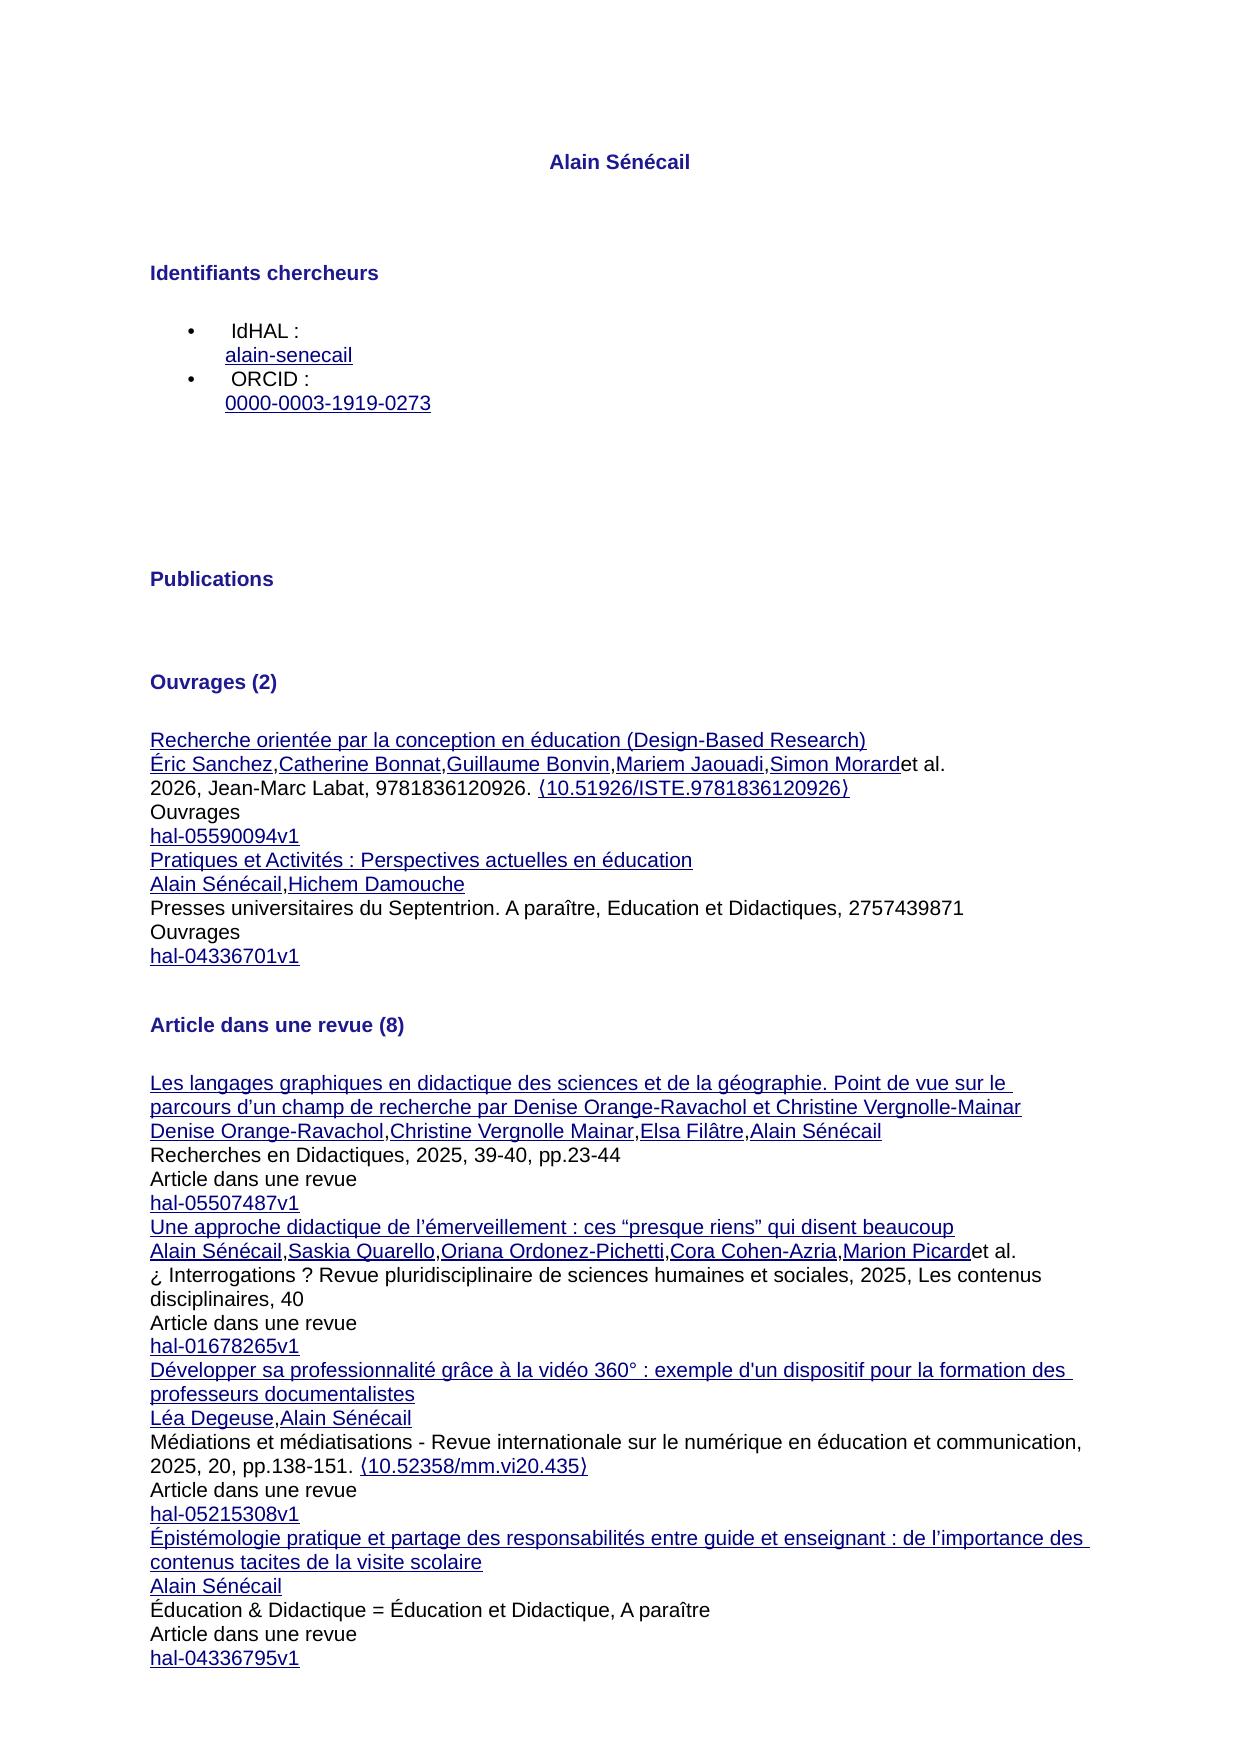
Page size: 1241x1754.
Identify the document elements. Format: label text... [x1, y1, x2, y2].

subtitle Article dans une revue (8) [150, 1012, 1090, 1036]
list alain-senecail [187, 343, 1090, 367]
table_cell Épistémologie pratique et partage des responsabilités entre guide et enseignant : de l’importance des [150, 1526, 1090, 1547]
subtitle Alain Sénécail [150, 150, 1090, 174]
table_header Les langages graphiques en didactique des sciences et de la géographie. Point de vue sur le parcours d’un champ de recherche par Denise Orange-Ravachol et Christine Vergnolle-Mainar Denise Orange-Ravachol,Christine Vergnolle Mainar,Elsa Filâtre,Alain Sénécail Recherches en Didactiques, 2025, 39-40, pp.23-44 Article dans une revue hal-05507487v1 [150, 1071, 1090, 1214]
table_cell Développer sa professionnalité grâce à la vidéo 360° : exemple d'un dispositif pour la formation des professeurs documentalistes Léa Degeuse,Alain Sénécail Médiations et médiatisations - Revue internationale sur le numérique en éducation et communication, 2025, 20, pp.138-151. ⟨10.52358/mm.vi20.435⟩ Article dans une revue hal-05215308v1 [150, 1358, 1090, 1526]
list 0000-0003-1919-0273 [187, 391, 1090, 414]
subtitle Identifiants chercheurs [150, 260, 1090, 284]
subtitle Ouvrages (2) [150, 670, 1090, 694]
subtitle Publications [150, 567, 1090, 591]
table_header Recherche orientée par la conception en éducation (Design-Based Research) Éric Sanchez,Catherine Bonnat,Guillaume Bonvin,Mariem Jaouadi,Simon Morardet al. 2026, Jean-Marc Labat, 9781836120926. ⟨10.51926/ISTE.9781836120926⟩ Ouvrages hal-05590094v1 [150, 728, 1090, 848]
list ORCID : [187, 367, 1090, 391]
table_cell Pratiques et Activités : Perspectives actuelles en éducation Alain Sénécail,Hichem Damouche Presses universitaires du Septentrion. A paraître, Education et Didactiques, 2757439871 Ouvrages hal-04336701v1 [150, 848, 1090, 968]
table_cell contenus tacites de la visite scolaire Alain Sénécail Éducation & Didactique = Éducation et Didactique, A paraître Article dans une revue hal-04336795v1 [150, 1548, 1090, 1670]
list IdHAL : [187, 319, 1090, 343]
table_cell Une approche didactique de l’émerveillement : ces “presque riens” qui disent beaucoup Alain Sénécail,Saskia Quarello,Oriana Ordonez-Pichetti,Cora Cohen-Azria,Marion Picardet al. ¿ Interrogations ? Revue pluridisciplinaire de sciences humaines et sociales, 2025, Les contenus disciplinaires, 40 Article dans une revue hal-01678265v1 [150, 1215, 1090, 1358]
